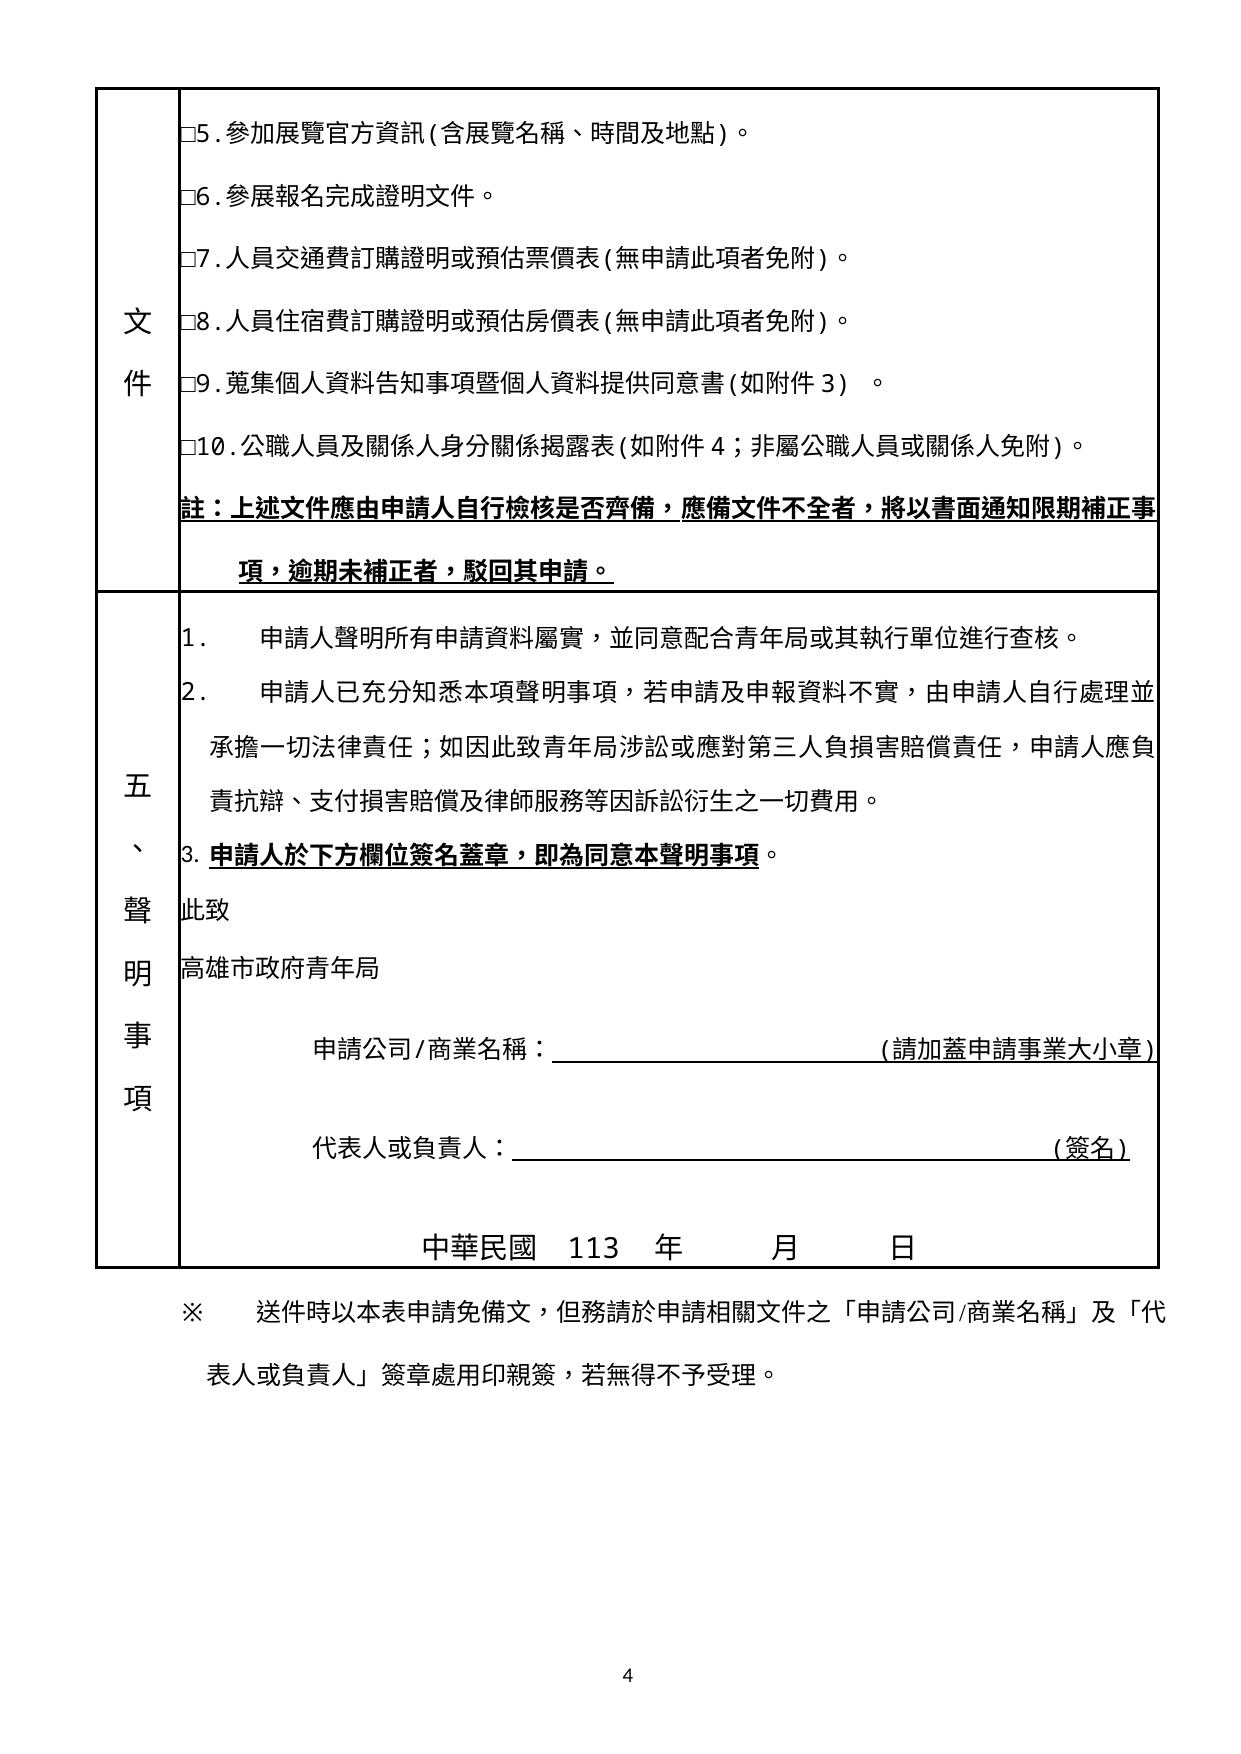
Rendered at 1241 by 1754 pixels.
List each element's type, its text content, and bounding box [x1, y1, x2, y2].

table_cell 文 件 [98, 90, 178, 590]
table_cell 申請人聲明所有申請資料屬實，並同意配合青年局或其執行單位進行查核。 申請人已充分知悉本項聲明事項，若申請及申報資料不實，由申請人自行處理並承擔一切法律責任；如因此致青年局涉訟或應對第三人負損害賠償責任，申請人應負責抗辯、支付損害賠償及律師服務等因訴訟衍生之一切費用。 申請人於下方欄位簽名蓋章，即為同意本聲明事項。 此致 高雄市政府青年局 申請公司/商業名稱： (請加蓋申請事業大小章) 代表人或負責人： (簽名) 中華民國 113 年 月 日 [181, 593, 1157, 1266]
table_cell □5.參加展覽官方資訊(含展覽名稱、時間及地點)。 □6.參展報名完成證明文件。 □7.人員交通費訂購證明或預估票價表(無申請此項者免附)。 □8.人員住宿費訂購證明或預估房價表(無申請此項者免附)。 □9.蒐集個人資料告知事項暨個人資料提供同意書(如附件3) 。 □10.公職人員及關係人身分關係揭露表(如附件4；非屬公職人員或關係人免附)。 註：上述文件應由申請人自行檢核是否齊備，應備文件不全者，將以書面通知限期補正事項，逾期未補正者，駁回其申請。 [181, 90, 1157, 590]
list 送件時以本表申請免備文，但務請於申請相關文件之「申請公司/商業名稱」及「代表人或負責人」簽章處用印親簽，若無得不予受理。 [177, 1269, 1167, 1394]
table_cell 五 、 聲 明 事 項 [98, 593, 178, 1266]
